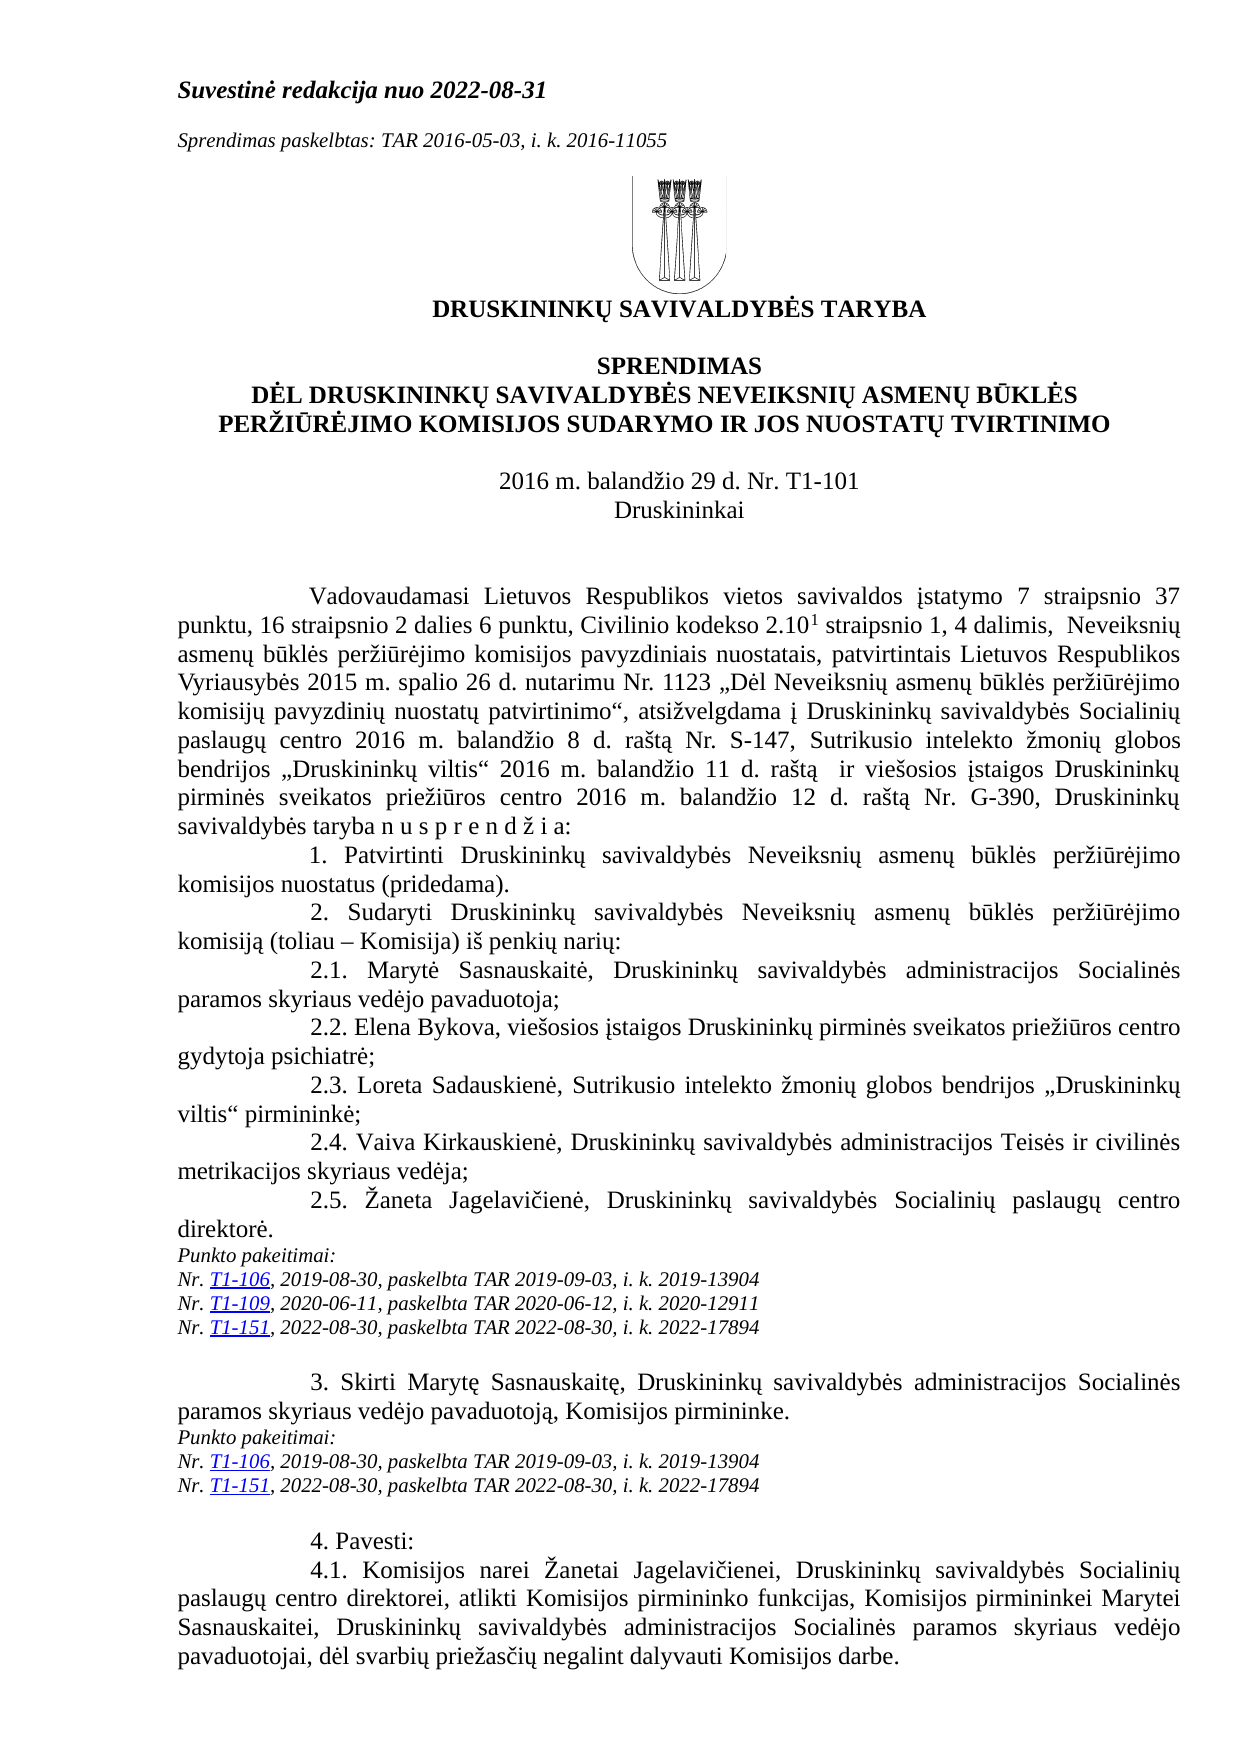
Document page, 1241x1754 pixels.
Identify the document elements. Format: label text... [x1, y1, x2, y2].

text Nr. T1-109, 2020-06-11, paskelbta TAR 2020-06-12, i. k. 2020-12911 [177, 1291, 1181, 1315]
text SPRENDIMAS [177, 351, 1181, 380]
text Punkto pakeitimai: [177, 1242, 1181, 1267]
text Nr. T1-106, 2019-08-30, paskelbta TAR 2019-09-03, i. k. 2019-13904 [177, 1267, 1181, 1291]
text 2.3. Loreta Sadauskienė, Sutrikusio intelekto žmonių globos bendrijos „Druskininkų viltis“ pirmininkė; [177, 1070, 1181, 1127]
text 2016 m. balandžio 29 d. Nr. T1-101 [177, 466, 1181, 495]
text Sprendimas paskelbtas: TAR 2016-05-03, i. k. 2016-11055 [177, 128, 1181, 152]
text DRUSKININKŲ SAVIVALDYBĖS TARYBA [177, 294, 1181, 322]
text Nr. T1-151, 2022-08-30, paskelbta TAR 2022-08-30, i. k. 2022-17894 [177, 1473, 1181, 1497]
text Nr. T1-106, 2019-08-30, paskelbta TAR 2019-09-03, i. k. 2019-13904 [177, 1449, 1181, 1473]
text Nr. T1-151, 2022-08-30, paskelbta TAR 2022-08-30, i. k. 2022-17894 [177, 1315, 1181, 1339]
text Punkto pakeitimai: [177, 1425, 1181, 1449]
text 4. Pavesti: [177, 1526, 1181, 1555]
text 2.1. Marytė Sasnauskaitė, Druskininkų savivaldybės administracijos Socialinės paramos skyriaus vedėjo pavaduotoja; [177, 955, 1181, 1012]
text 1. Patvirtinti Druskininkų savivaldybės Neveiksnių asmenų būklės peržiūrėjimo komisijos nuostatus (pridedama). [177, 840, 1181, 897]
text 2. Sudaryti Druskininkų savivaldybės Neveiksnių asmenų būklės peržiūrėjimo komisiją (toliau – Komisija) iš penkių narių: [177, 897, 1181, 955]
text 2.4. Vaiva Kirkauskienė, Druskininkų savivaldybės administracijos Teisės ir civilinės metrikacijos skyriaus vedėja; [177, 1127, 1181, 1185]
text DĖL DRUSKININKŲ SAVIVALDYBĖS NEVEIKSNIŲ ASMENŲ BŪKLĖS PERŽIŪRĖJIMO KOMISIJOS SUDARYMO IR JOS NUOSTATŲ TVIRTINIMO [177, 380, 1152, 437]
text Suvestinė redakcija nuo 2022-08-31 [177, 75, 1181, 104]
text 2.2. Elena Bykova, viešosios įstaigos Druskininkų pirminės sveikatos priežiūros centro gydytoja psichiatrė; [177, 1012, 1181, 1070]
text 3. Skirti Marytę Sasnauskaitę, Druskininkų savivaldybės administracijos Socialinės paramos skyriaus vedėjo pavaduotoją, Komisijos pirmininke. [177, 1367, 1181, 1425]
text 2.5. Žaneta Jagelavičienė, Druskininkų savivaldybės Socialinių paslaugų centro direktorė. [177, 1185, 1181, 1242]
text Druskininkai [177, 495, 1181, 524]
text Vadovaudamasi Lietuvos Respublikos vietos savivaldos įstatymo 7 straipsnio 37 punktu, 16 straipsnio 2 dalies 6 punktu, Civilinio kodekso 2.101 straipsnio 1, 4 dalimis, Neveiksnių asmenų būklės peržiūrėjimo komisijos pavyzdiniais nuostatais, patvirtintais Lietuvos Respublikos Vyriausybės 2015 m. spalio 26 d. nutarimu Nr. 1123 „Dėl Neveiksnių asmenų būklės peržiūrėjimo komisijų pavyzdinių nuostatų patvirtinimo“, atsižvelgdama į Druskininkų savivaldybės Socialinių paslaugų centro 2016 m. balandžio 8 d. raštą Nr. S-147, Sutrikusio intelekto žmonių globos bendrijos „Druskininkų viltis“ 2016 m. balandžio 11 d. raštą ir viešosios įstaigos Druskininkų pirminės sveikatos priežiūros centro 2016 m. balandžio 12 d. raštą Nr. G-390, Druskininkų savivaldybės taryba n u s p r e n d ž i a: [177, 581, 1181, 840]
text 4.1. Komisijos narei Žanetai Jagelavičienei, Druskininkų savivaldybės Socialinių paslaugų centro direktorei, atlikti Komisijos pirmininko funkcijas, Komisijos pirmininkei Marytei Sasnauskaitei, Druskininkų savivaldybės administracijos Socialinės paramos skyriaus vedėjo pavaduotojai, dėl svarbių priežasčių negalint dalyvauti Komisijos darbe. [177, 1555, 1181, 1670]
